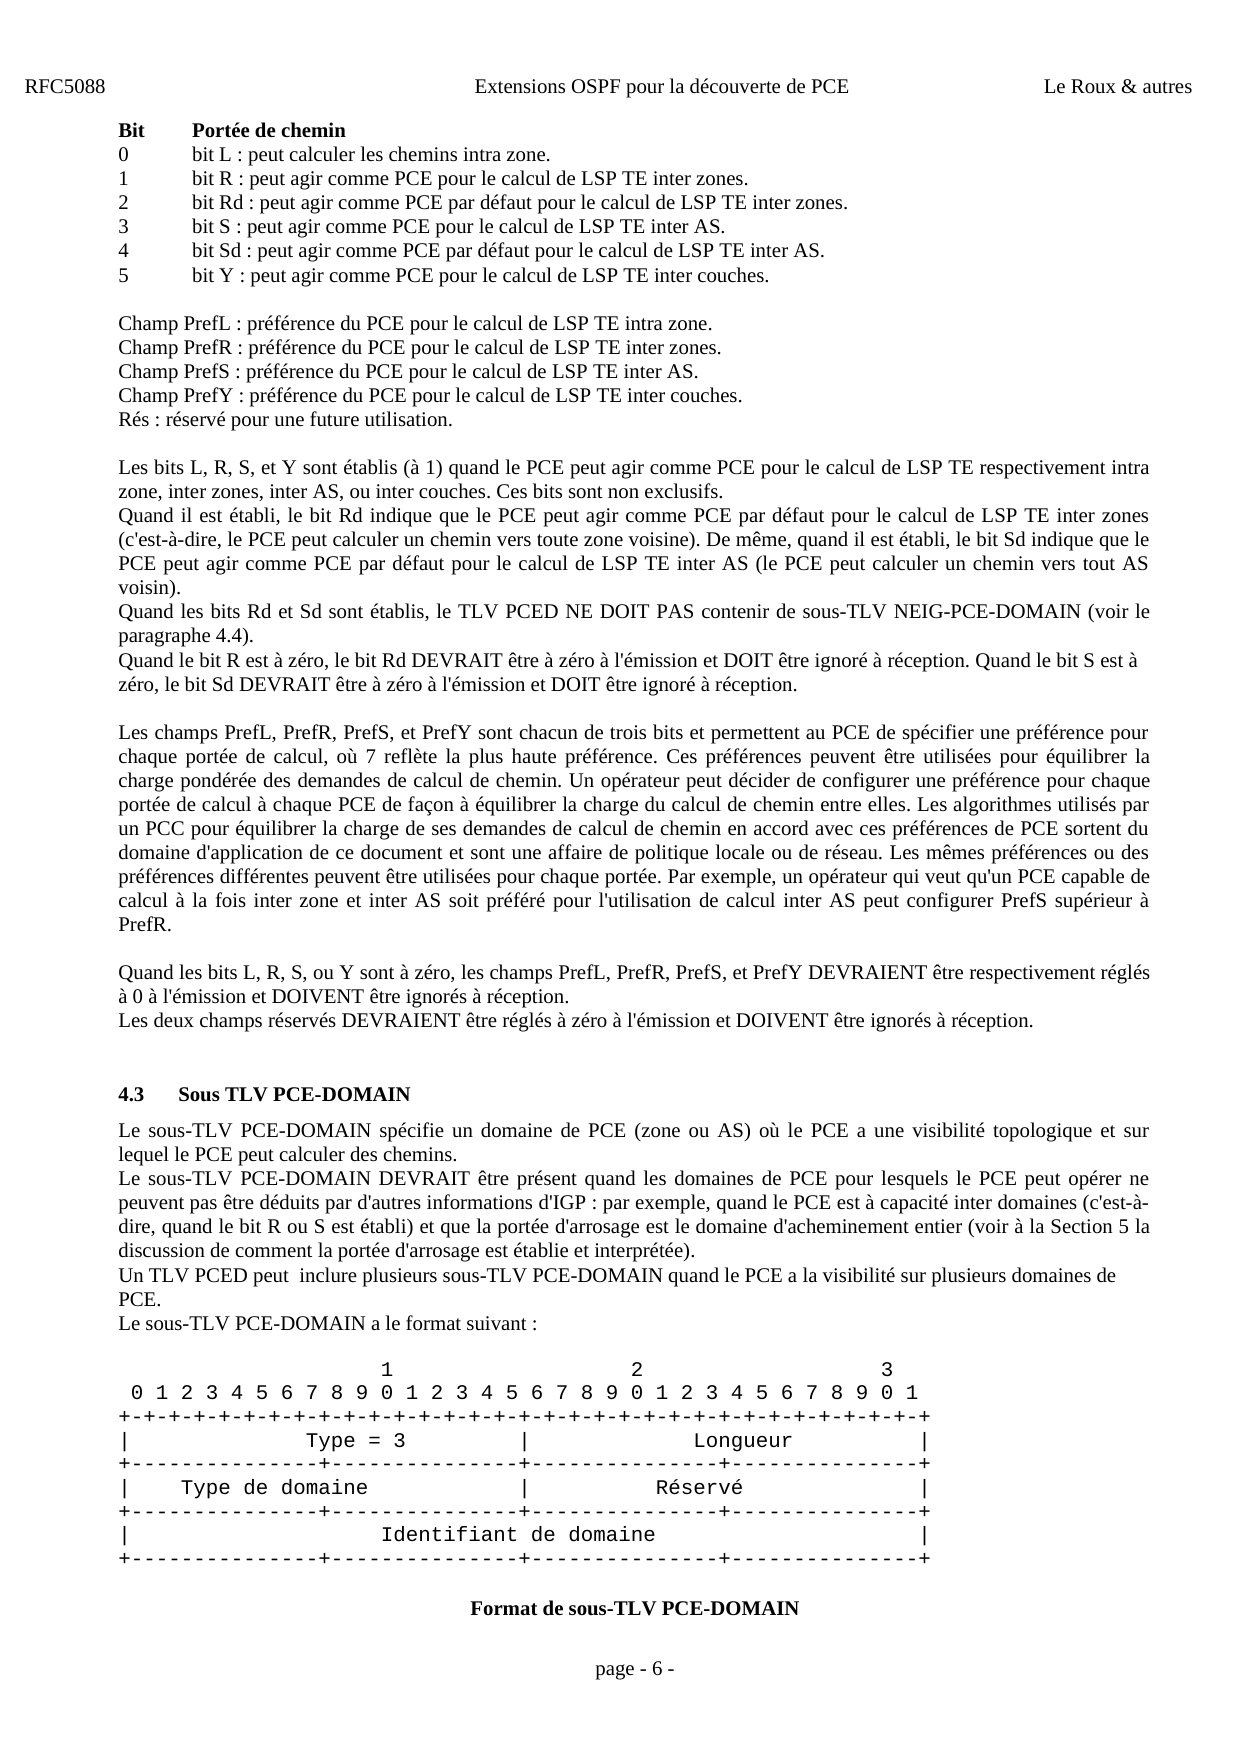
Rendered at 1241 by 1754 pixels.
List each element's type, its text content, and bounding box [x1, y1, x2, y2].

text Quand les bits Rd et Sd sont établis, le TLV PCED NE DOIT PAS contenir de sous-TLV NEIG-PCE-DOMAIN (voir le paragraphe 4.4). [118, 599, 1152, 647]
text 4 bit Sd : peut agir comme PCE par défaut pour le calcul de LSP TE inter AS. [118, 238, 1152, 262]
text Champ PrefY : préférence du PCE pour le calcul de LSP TE inter couches. [118, 383, 1152, 407]
text Les deux champs réservés DEVRAIENT être réglés à zéro à l'émission et DOIVENT être ignorés à réception. [118, 1008, 1152, 1032]
text +---------------+---------------+---------------+---------------+ [118, 1548, 1152, 1572]
text Quand le bit R est à zéro, le bit Rd DEVRAIT être à zéro à l'émission et DOIT être ignoré à réception. Quand le bit S est à zéro, le bit Sd DEVRAIT être à zéro à l'émission et DOIT être ignoré à réception. [118, 647, 1152, 696]
text | Type de domaine | Réservé | [118, 1477, 1152, 1501]
text Champ PrefL : préférence du PCE pour le calcul de LSP TE intra zone. [118, 311, 1152, 335]
subtitle Format de sous-TLV PCE-DOMAIN [118, 1596, 1152, 1620]
text 1 bit R : peut agir comme PCE pour le calcul de LSP TE inter zones. [118, 166, 1152, 190]
text Rés : réservé pour une future utilisation. [118, 407, 1152, 431]
text Champ PrefR : préférence du PCE pour le calcul de LSP TE inter zones. [118, 335, 1152, 359]
text Bit Portée de chemin [118, 118, 1152, 142]
text +---------------+---------------+---------------+---------------+ [118, 1453, 1152, 1477]
text Un TLV PCED peut inclure plusieurs sous-TLV PCE-DOMAIN quand le PCE a la visibilité sur plusieurs domaines de PCE. [118, 1262, 1152, 1311]
text Le sous-TLV PCE-DOMAIN spécifie un domaine de PCE (zone ou AS) où le PCE a une visibilité topologique et sur lequel le PCE peut calculer des chemins. [118, 1118, 1152, 1166]
text Le sous-TLV PCE-DOMAIN a le format suivant : [118, 1311, 1152, 1335]
text +---------------+---------------+---------------+---------------+ [118, 1501, 1152, 1524]
text Quand les bits L, R, S, ou Y sont à zéro, les champs PrefL, PrefR, PrefS, et PrefY DEVRAIENT être respectivement réglés à 0 à l'émission et DOIVENT être ignorés à réception. [118, 960, 1152, 1008]
text 0 1 2 3 4 5 6 7 8 9 0 1 2 3 4 5 6 7 8 9 0 1 2 3 4 5 6 7 8 9 0 1 [118, 1382, 1152, 1406]
text 1 2 3 [118, 1359, 1152, 1382]
text Le sous-TLV PCE-DOMAIN DEVRAIT être présent quand les domaines de PCE pour lesquels le PCE peut opérer ne peuvent pas être déduits par d'autres informations d'IGP : par exemple, quand le PCE est à capacité inter domaines (c'est-à-dire, quand le bit R ou S est établi) et que la portée d'arrosage est le domaine d'acheminement entier (voir à la Section 5 la discussion de comment la portée d'arrosage est établie et interprétée). [118, 1166, 1152, 1262]
text Les bits L, R, S, et Y sont établis (à 1) quand le PCE peut agir comme PCE pour le calcul de LSP TE respectivement intra zone, inter zones, inter AS, ou inter couches. Ces bits sont non exclusifs. [118, 455, 1152, 503]
text Les champs PrefL, PrefR, PrefS, et PrefY sont chacun de trois bits et permettent au PCE de spécifier une préférence pour chaque portée de calcul, où 7 reflète la plus haute préférence. Ces préférences peuvent être utilisées pour équilibrer la charge pondérée des demandes de calcul de chemin. Un opérateur peut décider de configurer une préférence pour chaque portée de calcul à chaque PCE de façon à équilibrer la charge du calcul de chemin entre elles. Les algorithmes utilisés par un PCC pour équilibrer la charge de ses demandes de calcul de chemin en accord avec ces préférences de PCE sortent du domaine d'application de ce document et sont une affaire de politique locale ou de réseau. Les mêmes préférences ou des préférences différentes peuvent être utilisées pour chaque portée. Par exemple, un opérateur qui veut qu'un PCE capable de calcul à la fois inter zone et inter AS soit préféré pour l'utilisation de calcul inter AS peut configurer PrefS supérieur à PrefR. [118, 720, 1152, 936]
text 5 bit Y : peut agir comme PCE pour le calcul de LSP TE inter couches. [118, 262, 1152, 287]
text | Identifiant de domaine | [118, 1524, 1152, 1548]
text 0 bit L : peut calculer les chemins intra zone. [118, 142, 1152, 166]
text 3 bit S : peut agir comme PCE pour le calcul de LSP TE inter AS. [118, 214, 1152, 238]
subtitle 4.3 Sous TLV PCE-DOMAIN [118, 1082, 1152, 1106]
text | Type = 3 | Longueur | [118, 1430, 1152, 1453]
text +-+-+-+-+-+-+-+-+-+-+-+-+-+-+-+-+-+-+-+-+-+-+-+-+-+-+-+-+-+-+-+-+ [118, 1406, 1152, 1430]
text Quand il est établi, le bit Rd indique que le PCE peut agir comme PCE par défaut pour le calcul de LSP TE inter zones (c'est-à-dire, le PCE peut calculer un chemin vers toute zone voisine). De même, quand il est établi, le bit Sd indique que le PCE peut agir comme PCE par défaut pour le calcul de LSP TE inter AS (le PCE peut calculer un chemin vers tout AS voisin). [118, 503, 1152, 599]
text 2 bit Rd : peut agir comme PCE par défaut pour le calcul de LSP TE inter zones. [118, 190, 1152, 214]
text Champ PrefS : préférence du PCE pour le calcul de LSP TE inter AS. [118, 359, 1152, 383]
